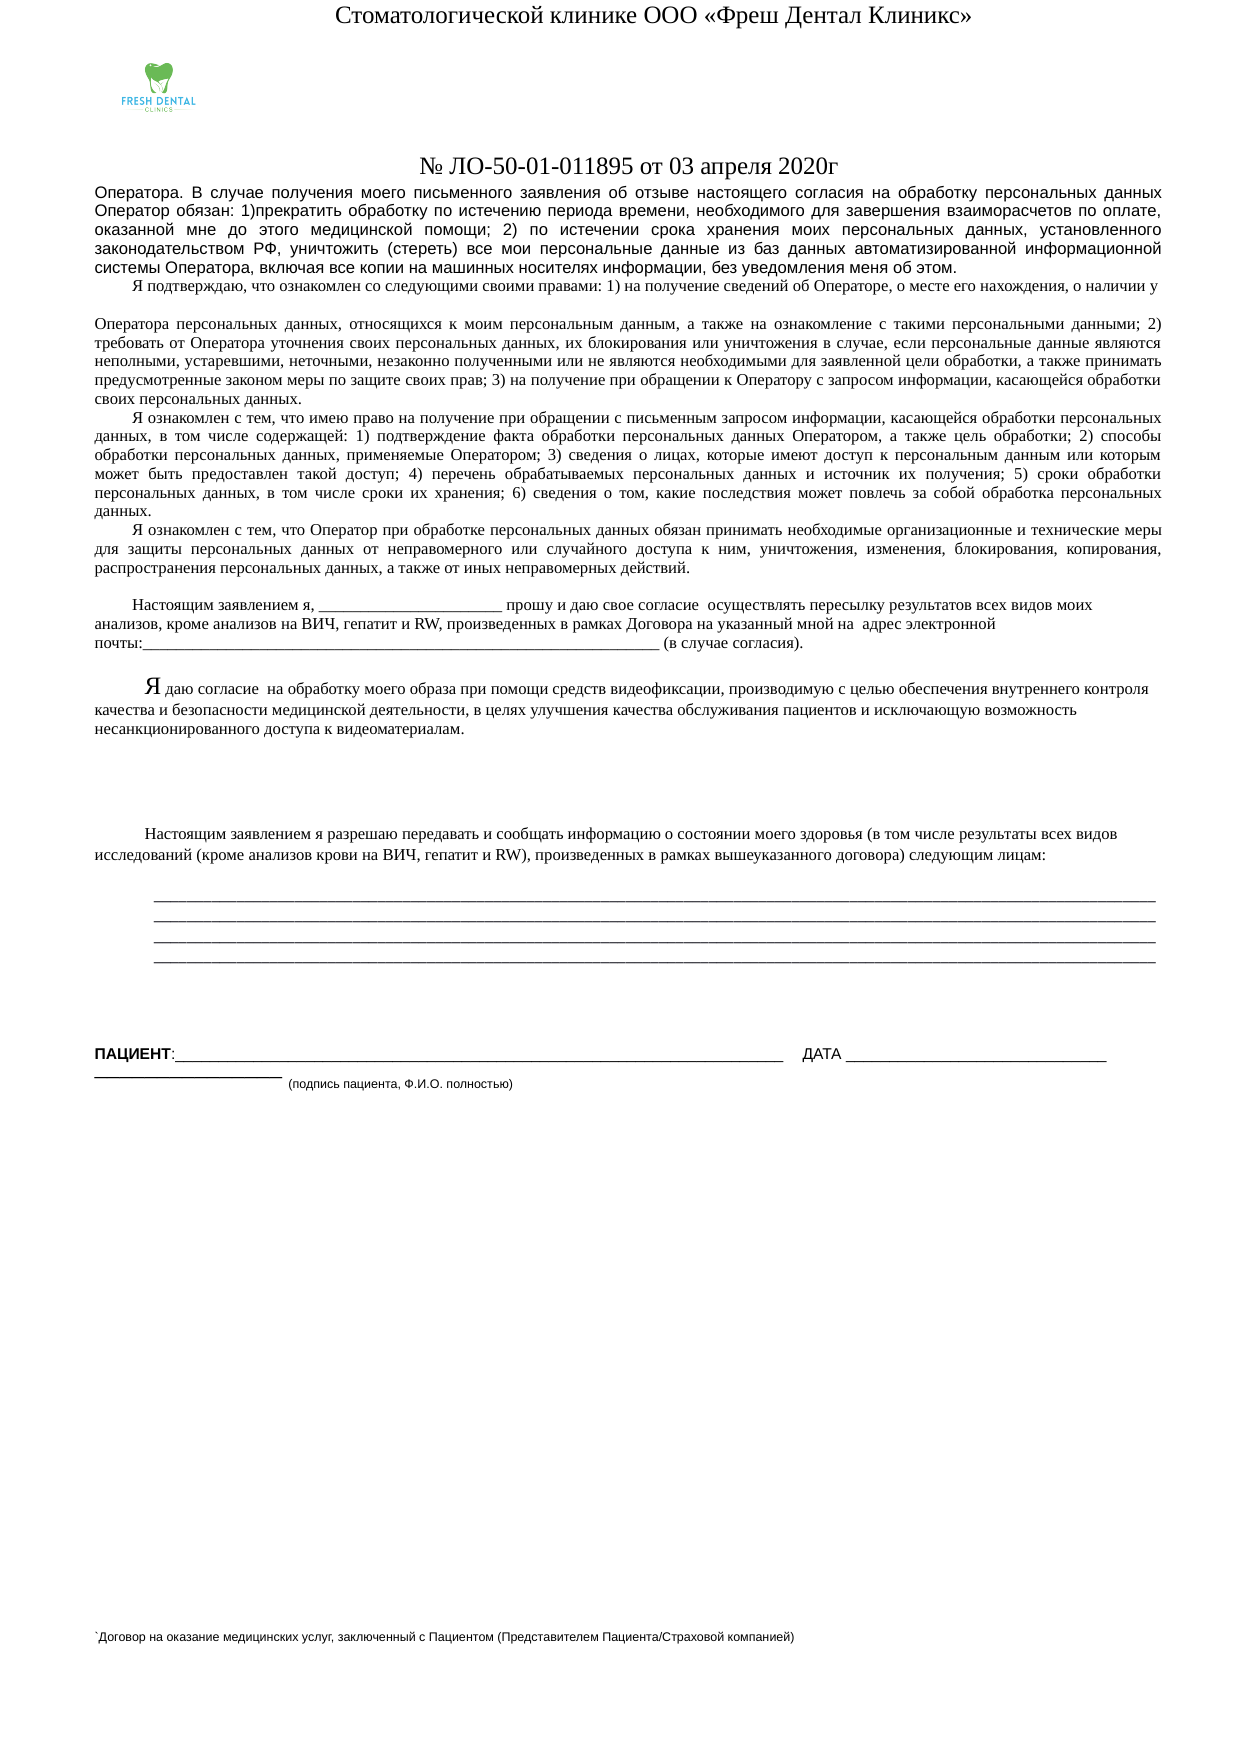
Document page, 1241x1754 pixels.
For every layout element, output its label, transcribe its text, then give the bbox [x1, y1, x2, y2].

text Оператора. В случае получения моего письменного заявления об отзыве настоящего согласия на обработку персональных данных Оператор обязан: 1)прекратить обработку по истечению периода времени, необходимого для завершения взаиморасчетов по оплате, оказанной мне до этого медицинской помощи; 2) по истечении срока хранения моих персональных данных, установленного законодательством РФ, уничтожить (стереть) все мои персональные данные из баз данных автоматизированной информационной системы Оператора, включая все копии на машинных носителях информации, без уведомления меня об этом. [94, 183, 1163, 277]
text _______________ [94, 1063, 1163, 1078]
text ___________________________________________________________________________________________________________________________________________________________________________________________________________________________________________________________________________________________________________________________________________________________________________ [153, 884, 1163, 945]
text Настоящим заявлением я, ______________________ прошу и даю свое согласие осуществлять пересылку результатов всех видов моих анализов, кроме анализов на ВИЧ, гепатит и RW, произведенных в рамках Договора на указанный мной на адрес электронной почты:______________________________________________________________ (в случае согласия). [94, 596, 1163, 652]
text Оператора персональных данных, относящихся к моим персональным данным, а также на ознакомление с такими персональными данными; 2) требовать от Оператора уточнения своих персональных данных, их блокирования или уничтожения в случае, если персональные данные являются неполными, устаревшими, неточными, незаконно полученными или не являются необходимыми для заявленной цели обработки, а также принимать предусмотренные законом меры по защите своих прав; 3) на получение при обращении к Оператору с запросом информации, касающейся обработки своих персональных данных. [94, 314, 1163, 408]
text Я подтверждаю, что ознакомлен со следующими своими правами: 1) на получение сведений об Операторе, о месте его нахождения, о наличии у [94, 277, 1163, 296]
text Я ознакомлен с тем, что имею право на получение при обращении с письменным запросом информации, касающейся обработки персональных данных, в том числе содержащей: 1) подтверждение факта обработки персональных данных Оператором, а также цель обработки; 2) способы обработки персональных данных, применяемые Оператором; 3) сведения о лицах, которые имеют доступ к персональным данным или которым может быть предоставлен такой доступ; 4) перечень обрабатываемых персональных данных и источник их получения; 5) сроки обработки персональных данных, в том числе сроки их хранения; 6) сведения о том, какие последствия может повлечь за собой обработка персональных данных. [94, 408, 1163, 521]
text ПАЦИЕНТ:______________________________________________________________________ ДАТА ______________________________ [94, 1046, 1163, 1063]
text Я даю согласие на обработку моего образа при помощи средств видеофиксации, производимую с целью обеспечения внутреннего контроля качества и безопасности медицинской деятельности, в целях улучшения качества обслуживания пациентов и исключающую возможность несанкционированного доступа к видеоматериалам. [94, 671, 1163, 738]
text Настоящим заявлением я разрешаю передавать и сообщать информацию о состоянии моего здоровья (в том числе результаты всех видов исследований (кроме анализов крови на ВИЧ, гепатит и RW), произведенных в рамках вышеуказанного договора) следующим лицам: [94, 816, 1163, 864]
text (подпись пациента, Ф.И.О. полностью) [94, 1078, 1163, 1091]
text _________________________________________________________________________________________________________________________ [153, 945, 1163, 966]
text `Договор на оказание медицинских услуг, заключенный с Пациентом (Представителем Пациента/Страховой компанией) [94, 1631, 1163, 1644]
text Я ознакомлен с тем, что Оператор при обработке персональных данных обязан принимать необходимые организационные и технические меры для защиты персональных данных от неправомерного или случайного доступа к ним, уничтожения, изменения, блокирования, копирования, распространения персональных данных, а также от иных неправомерных действий. [94, 521, 1163, 577]
